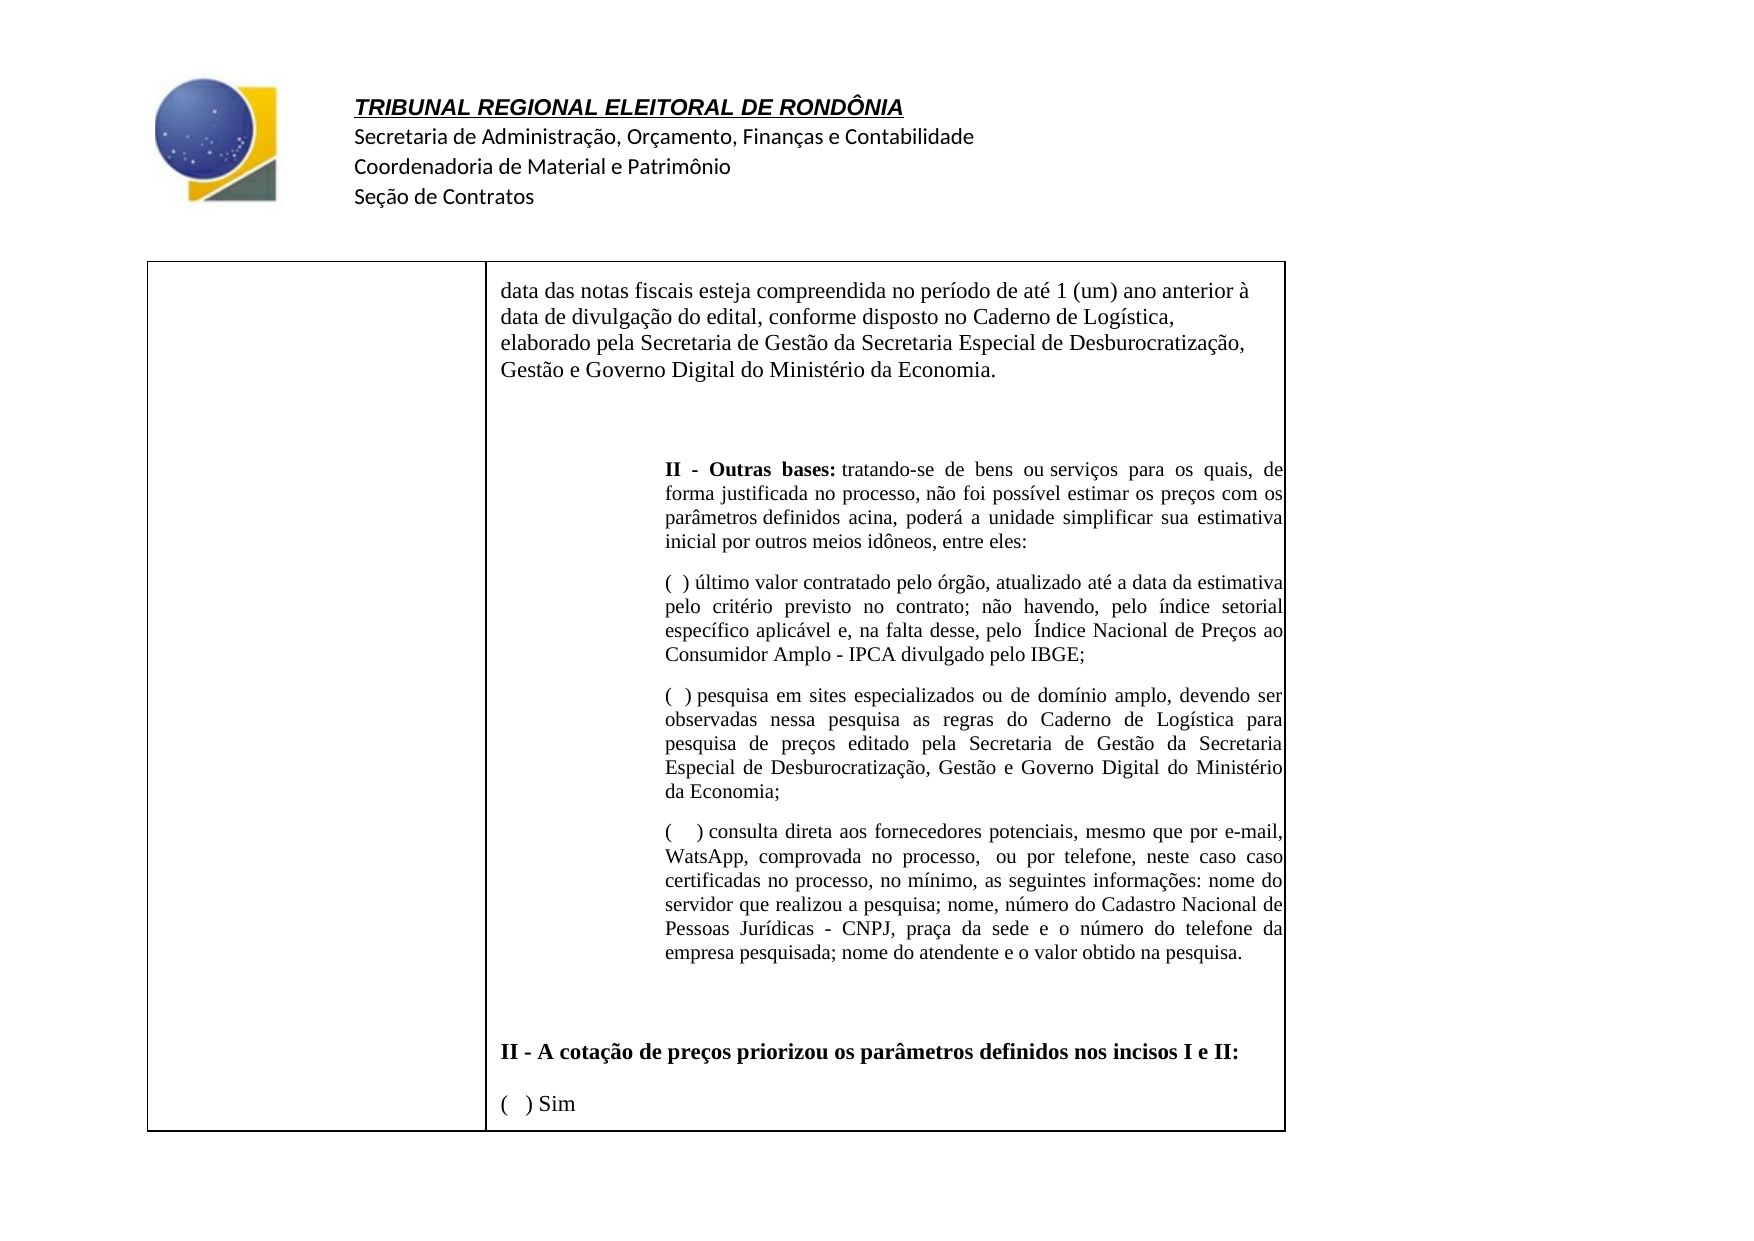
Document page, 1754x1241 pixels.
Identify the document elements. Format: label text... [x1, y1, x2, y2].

table_cell [148, 262, 485, 1130]
table_cell data das notas fiscais esteja compreendida no período de até 1 (um) ano anterior à data de divulgação do edital, conforme disposto no Caderno de Logística, elaborado pela Secretaria de Gestão da Secretaria Especial de Desburocratização, Gestão e Governo Digital do Ministério da Economia. II - Outras bases: tratando-se de bens ou serviços para os quais, de forma justificada no processo, não foi possível estimar os preços com os parâmetros definidos acina, poderá a unidade simplificar sua estimativa inicial por outros meios idôneos, entre eles: ( ) último valor contratado pelo órgão, atualizado até a data da estimativa pelo critério previsto no contrato; não havendo, pelo índice setorial específico aplicável e, na falta desse, pelo Índice Nacional de Preços ao Consumidor Amplo - IPCA divulgado pelo IBGE; ( ) pesquisa em sites especializados ou de domínio amplo, devendo ser observadas nessa pesquisa as regras do Caderno de Logística para pesquisa de preços editado pela Secretaria de Gestão da Secretaria Especial de Desburocratização, Gestão e Governo Digital do Ministério da Economia; ( ) consulta direta aos fornecedores potenciais, mesmo que por e-mail, WatsApp, comprovada no processo, ou por telefone, neste caso caso certificadas no processo, no mínimo, as seguintes informações: nome do servidor que realizou a pesquisa; nome, número do Cadastro Nacional de Pessoas Jurídicas - CNPJ, praça da sede e o número do telefone da empresa pesquisada; nome do atendente e o valor obtido na pesquisa. II - A cotação de preços priorizou os parâmetros definidos nos incisos I e II: ( ) Sim [487, 262, 1284, 1130]
